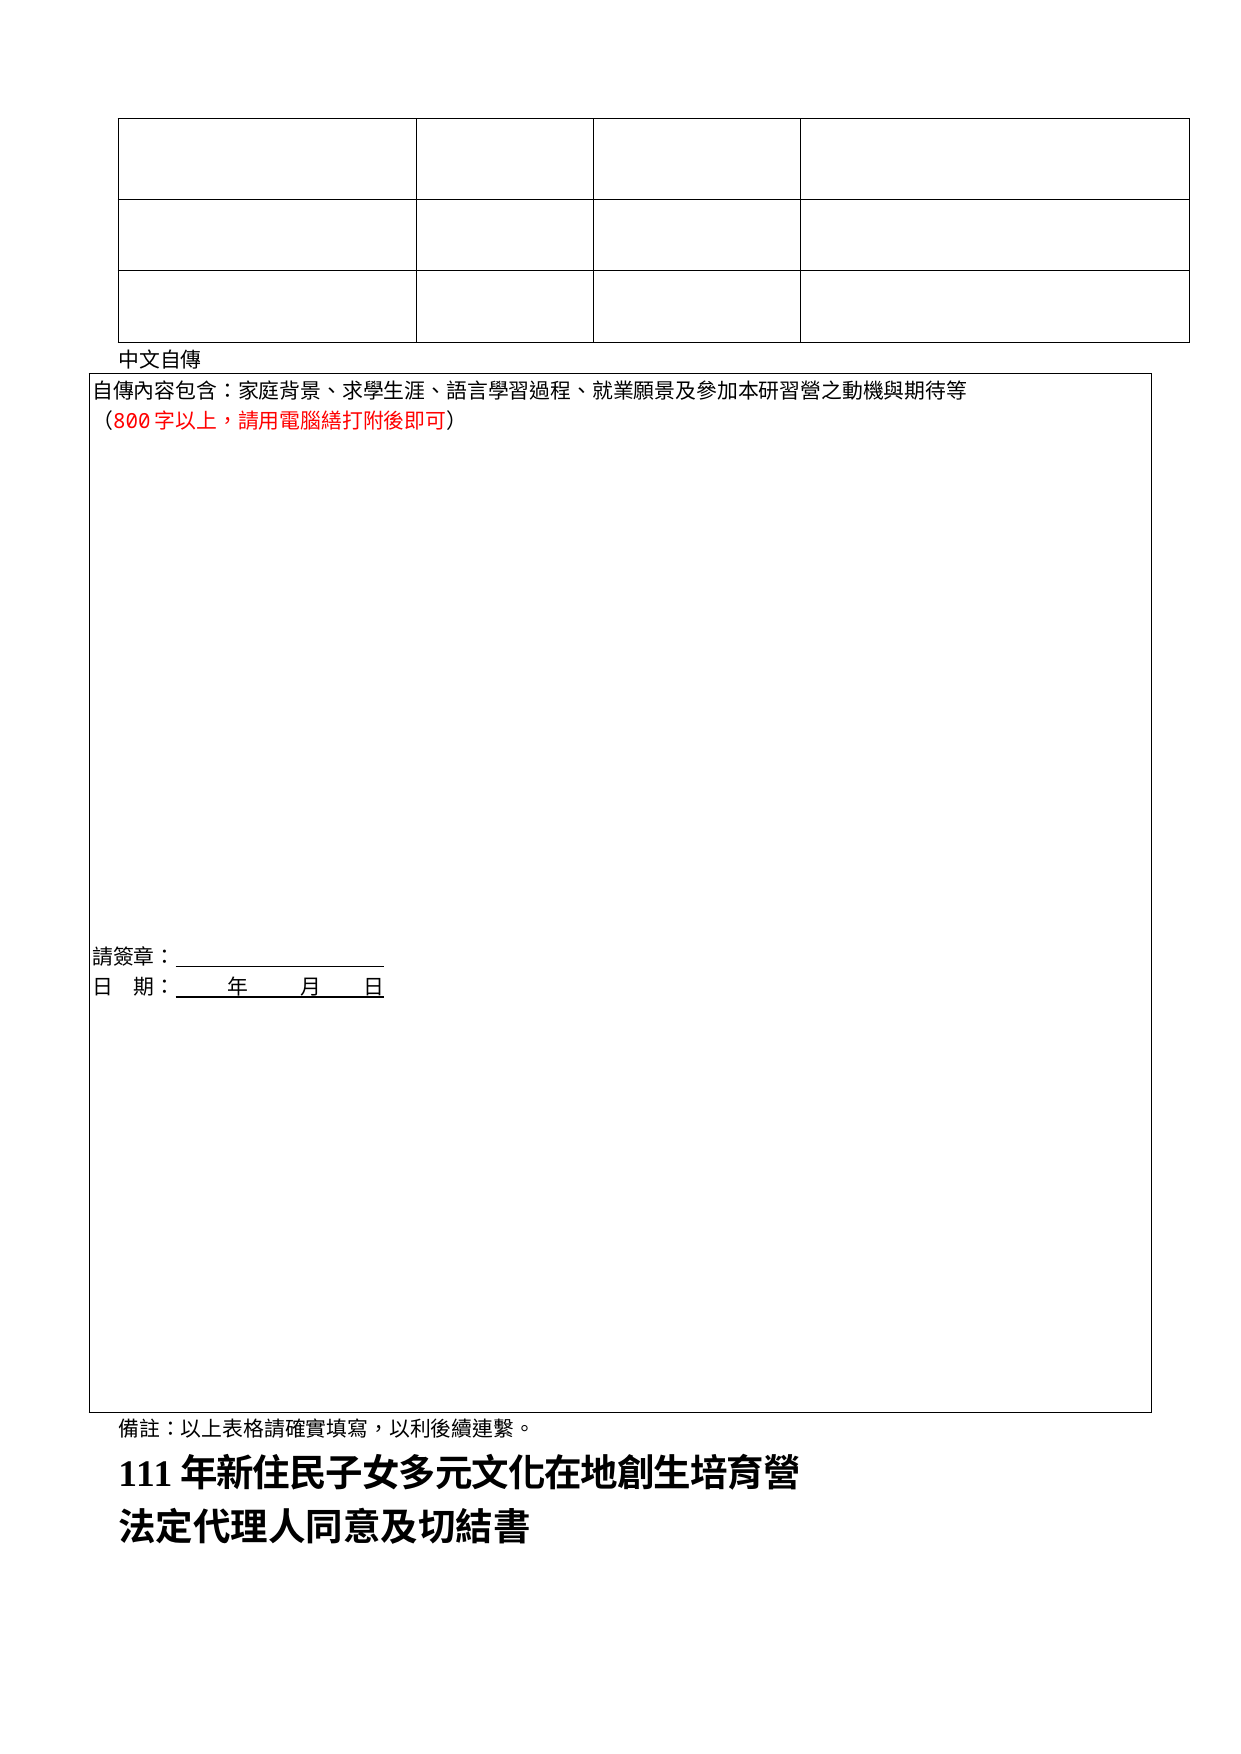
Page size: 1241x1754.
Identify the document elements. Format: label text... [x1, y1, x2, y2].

table_cell [417, 119, 593, 199]
table_header 自傳內容包含：家庭背景、求學生涯、語言學習過程、就業願景及參加本研習營之動機與期待等 （800字以上，請用電腦繕打附後即可） 請簽章： 日 期： 年 月 日 [90, 374, 1151, 1412]
table_cell [417, 200, 593, 270]
table_cell [119, 119, 416, 199]
table_cell [119, 271, 416, 342]
table_cell [417, 271, 593, 342]
text 備註：以上表格請確實填寫，以利後續連繫。 [118, 1413, 1122, 1443]
table_cell [119, 200, 416, 270]
text 法定代理人同意及切結書 [118, 1497, 1122, 1551]
table_cell [801, 200, 1189, 270]
table_cell [594, 271, 800, 342]
table_cell [801, 119, 1189, 199]
table_cell [801, 271, 1189, 342]
text 中文自傳 [118, 343, 1122, 373]
table_cell [594, 200, 800, 270]
table_cell [594, 119, 800, 199]
text 111年新住民子女多元文化在地創生培育營 [118, 1443, 1122, 1497]
